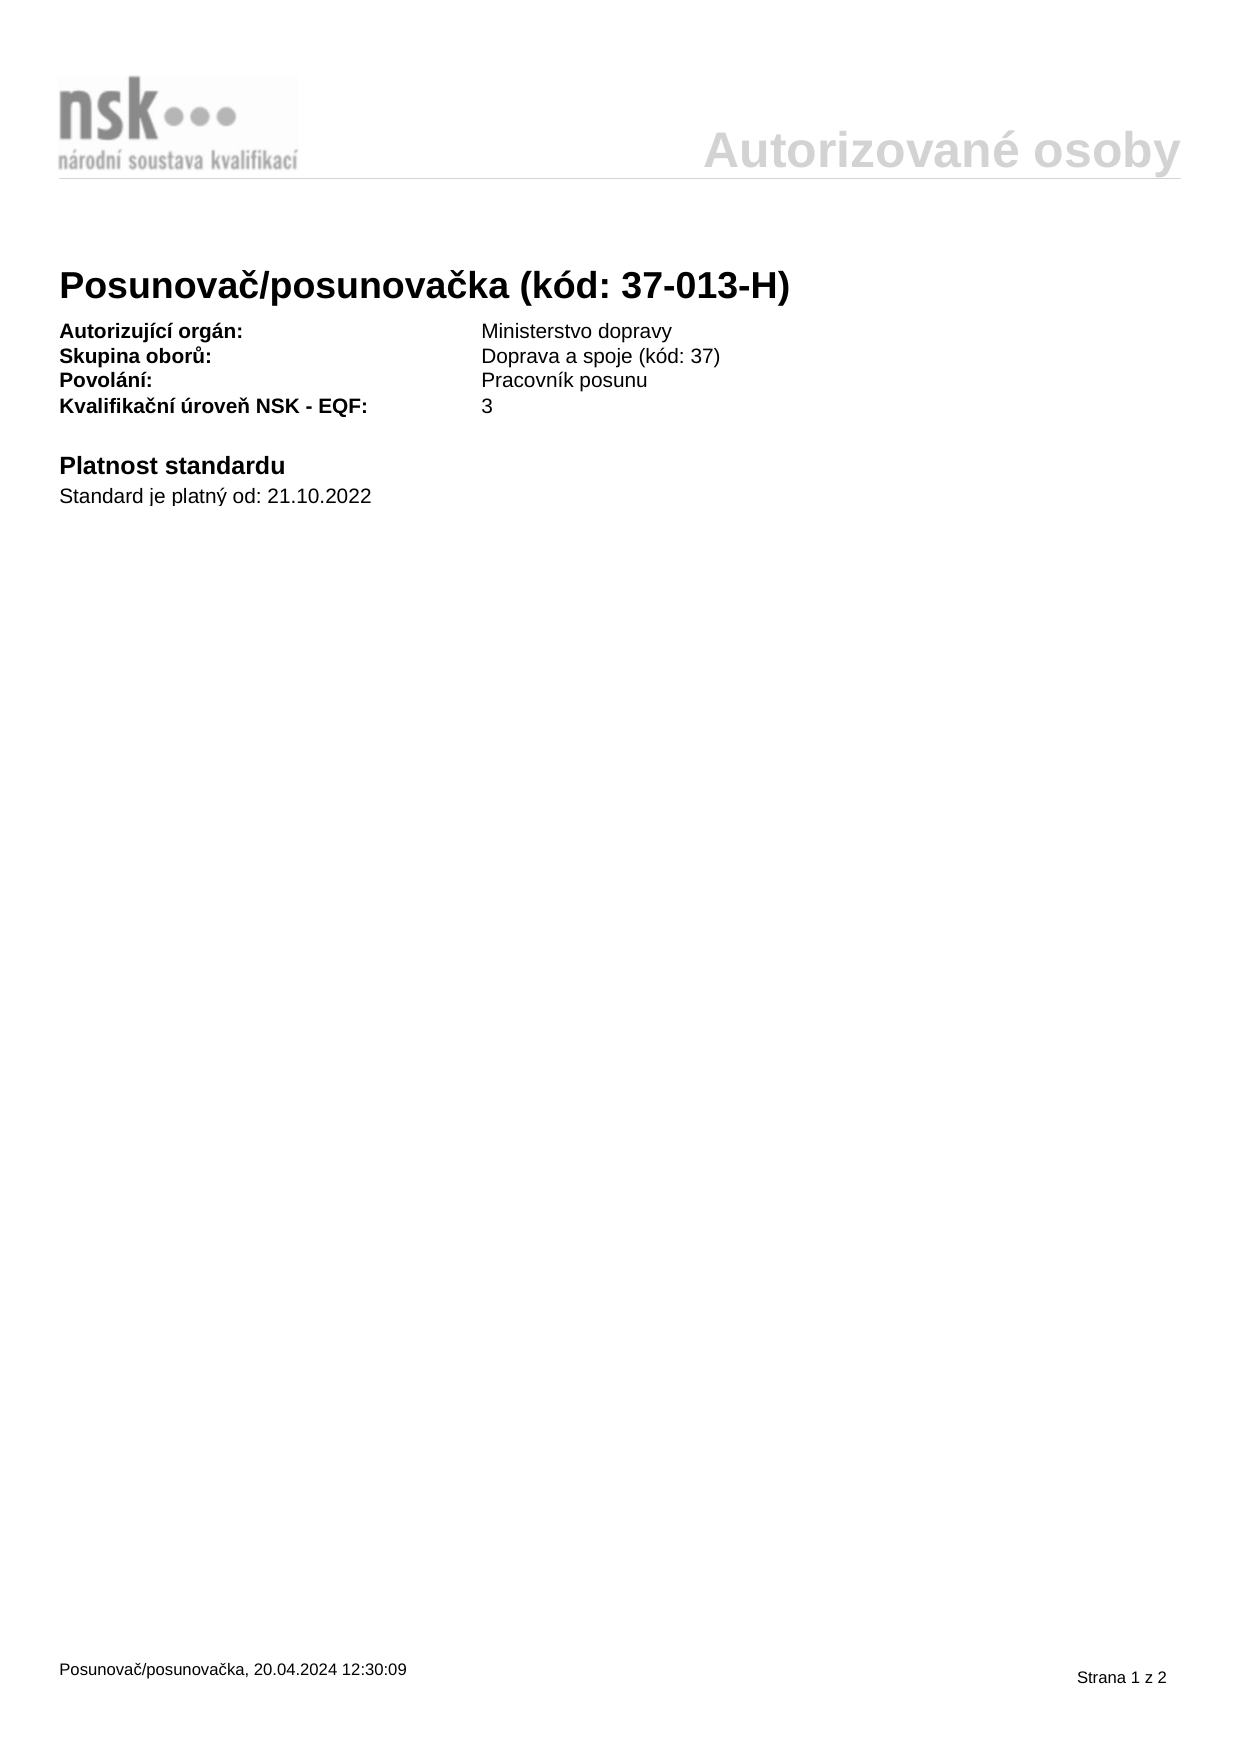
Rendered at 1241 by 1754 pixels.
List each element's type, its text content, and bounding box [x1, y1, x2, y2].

table_cell [1167, 196, 1181, 224]
table_cell [1167, 806, 1181, 1106]
table_cell [626, 1106, 860, 1383]
table_cell [119, 307, 481, 319]
table_cell [59, 172, 119, 178]
table_cell [481, 806, 617, 1106]
table_header [619, 59, 626, 172]
table_cell Kvalifikační úroveň NSK - EQF: [59, 394, 481, 417]
table_cell [119, 196, 481, 224]
table_cell [119, 1384, 481, 1659]
table_cell Autorizující orgán: [59, 319, 481, 343]
table_cell [626, 418, 860, 447]
table_cell [59, 1106, 119, 1383]
table_cell [59, 1384, 119, 1659]
table_cell [59, 196, 119, 224]
table_cell [1167, 1384, 1181, 1659]
table_cell [886, 196, 1167, 224]
table_cell [59, 307, 119, 319]
table_cell [860, 196, 886, 224]
table_cell [1167, 1660, 1181, 1696]
table_cell [626, 806, 860, 1106]
table_cell Strana 1 z 2 [860, 1660, 1167, 1696]
table_cell Ministerstvo dopravy [481, 319, 1181, 344]
table_cell [481, 1106, 617, 1383]
table_cell [886, 1384, 1167, 1659]
table_cell [119, 1106, 481, 1383]
table_cell [119, 418, 481, 447]
table_cell [886, 307, 1167, 319]
table_cell [860, 1384, 886, 1659]
table_cell [481, 506, 617, 806]
table_cell [618, 172, 626, 178]
table_cell [59, 179, 1181, 196]
table_cell [119, 506, 481, 806]
table_cell 3 [481, 394, 1181, 417]
table_cell Skupina oborů: [59, 344, 481, 368]
table_cell [618, 506, 626, 806]
table_cell [1167, 1106, 1181, 1383]
table_cell [481, 196, 617, 224]
table_cell [626, 307, 860, 319]
table_cell Standard je platný od: 21.10.2022 [59, 484, 1181, 506]
table_cell [1167, 307, 1181, 319]
table_cell [626, 1384, 860, 1659]
table_cell [618, 1384, 626, 1659]
table_cell [618, 418, 626, 447]
table_cell [860, 506, 886, 806]
table_cell [59, 418, 119, 447]
table_cell [481, 1384, 617, 1659]
table_cell Posunovač/posunovačka (kód: 37-013-H) [59, 224, 1181, 307]
table_cell [618, 806, 626, 1106]
table_cell [886, 506, 1167, 806]
table_cell [860, 806, 886, 1106]
table_cell [618, 196, 626, 224]
table_cell [1167, 418, 1181, 447]
table_cell [59, 806, 119, 1106]
table_cell [886, 418, 1167, 447]
table_cell [59, 506, 119, 806]
table_cell [626, 196, 860, 224]
table_cell [626, 506, 860, 806]
table_cell [481, 172, 617, 178]
table_cell [119, 806, 481, 1106]
table_cell [1167, 506, 1181, 806]
table_cell Povolání: [59, 368, 481, 392]
table_cell Posunovač/posunovačka, 20.04.2024 12:30:09 [59, 1660, 860, 1696]
table_cell Platnost standardu [59, 448, 1181, 483]
table_cell [860, 1106, 886, 1383]
table_cell Doprava a spoje (kód: 37) [481, 344, 1181, 368]
table_cell [481, 418, 617, 447]
picture [57, 59, 619, 172]
table_cell [886, 1106, 1167, 1383]
table_cell Pracovník posunu [481, 368, 1181, 393]
table_cell [481, 307, 617, 319]
table_cell [618, 1106, 626, 1383]
table_cell [618, 307, 626, 319]
table_cell [886, 806, 1167, 1106]
table_cell [860, 418, 886, 447]
table_cell [119, 172, 481, 178]
table_cell [860, 307, 886, 319]
table_header Autorizované osoby [626, 59, 1181, 178]
